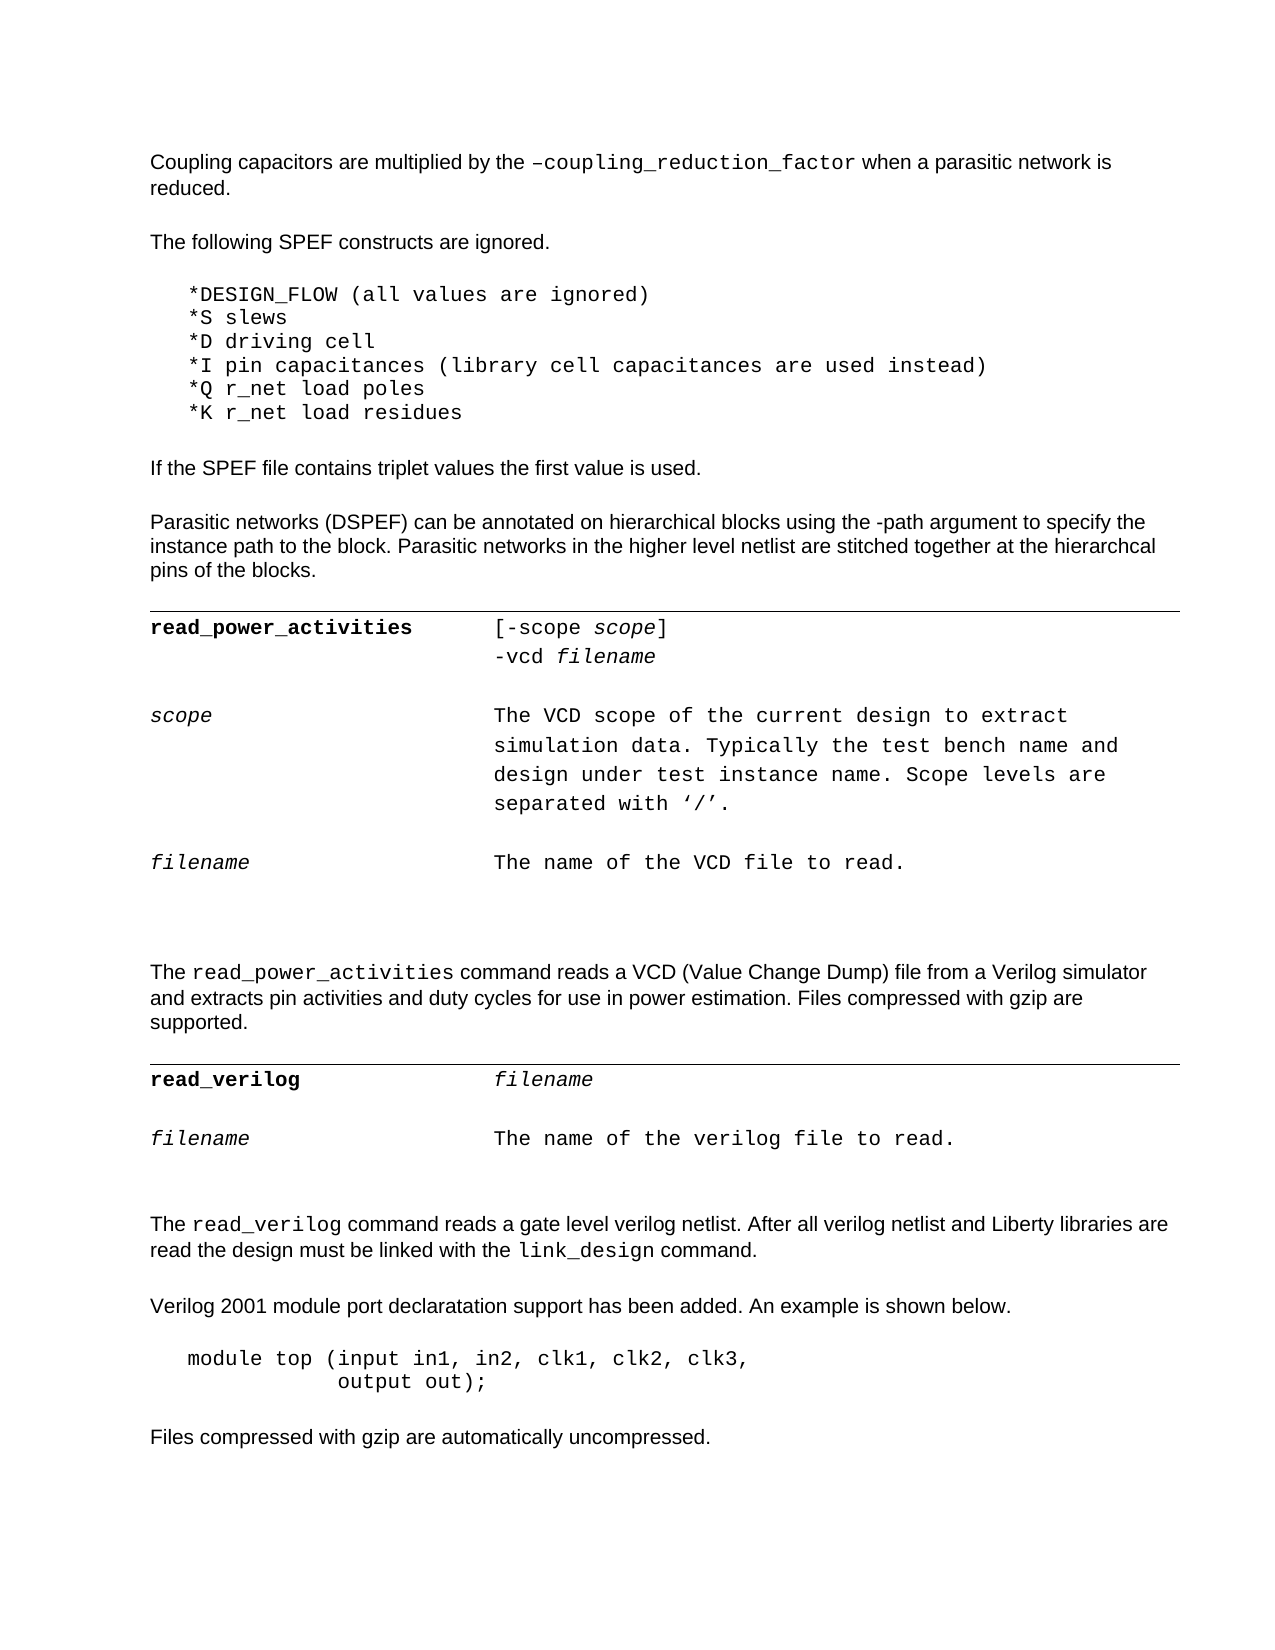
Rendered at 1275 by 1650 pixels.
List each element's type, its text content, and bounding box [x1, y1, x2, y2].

table_cell scope [150, 700, 493, 847]
table_header read_power_activities [150, 612, 493, 700]
table_cell The name of the verilog file to read. [493, 1123, 1180, 1182]
text The read_power_activities command reads a VCD (Value Change Dump) file from a Verilog simulator and extracts pin activities and duty cycles for use in power estimation. Files compressed with gzip are supported. [150, 960, 1180, 1033]
table_cell filename [150, 1123, 493, 1182]
text If the SPEF file contains triplet values the first value is used. [150, 456, 1180, 479]
text *DESIGN_FLOW (all values are ignored) *S slews *D driving cell *I pin capacitances (library cell capacitances are used instead) *Q r_net load poles *K r_net load residues [187, 284, 1180, 426]
text The following SPEF constructs are ignored. [150, 230, 1180, 254]
text Coupling capacitors are multiplied by the –coupling_reduction_factor when a parasitic network is reduced. [150, 150, 1180, 200]
text module top (input in1, in2, clk1, clk2, clk3, output out); [187, 1347, 1180, 1395]
table_header [-scope scope] -vcd filename [493, 612, 1180, 700]
text Files compressed with gzip are automatically uncompressed. [150, 1425, 1180, 1449]
text Parasitic networks (DSPEF) can be annotated on hierarchical blocks using the -path argument to specify the instance path to the block. Parasitic networks in the higher level netlist are stitched together at the hierarchcal pins of the blocks. [150, 509, 1180, 581]
table_cell filename [150, 847, 493, 906]
table_header filename [493, 1065, 1180, 1123]
table_cell The name of the VCD file to read. [493, 847, 1180, 906]
text The read_verilog command reads a gate level verilog netlist. After all verilog netlist and Liberty libraries are read the design must be linked with the link_design command. [150, 1212, 1180, 1263]
text Verilog 2001 module port declaratation support has been added. An example is shown below. [150, 1293, 1180, 1317]
table_cell The VCD scope of the current design to extract simulation data. Typically the test bench name and design under test instance name. Scope levels are separated with ‘/’. [493, 700, 1180, 847]
table_header read_verilog [150, 1065, 493, 1123]
